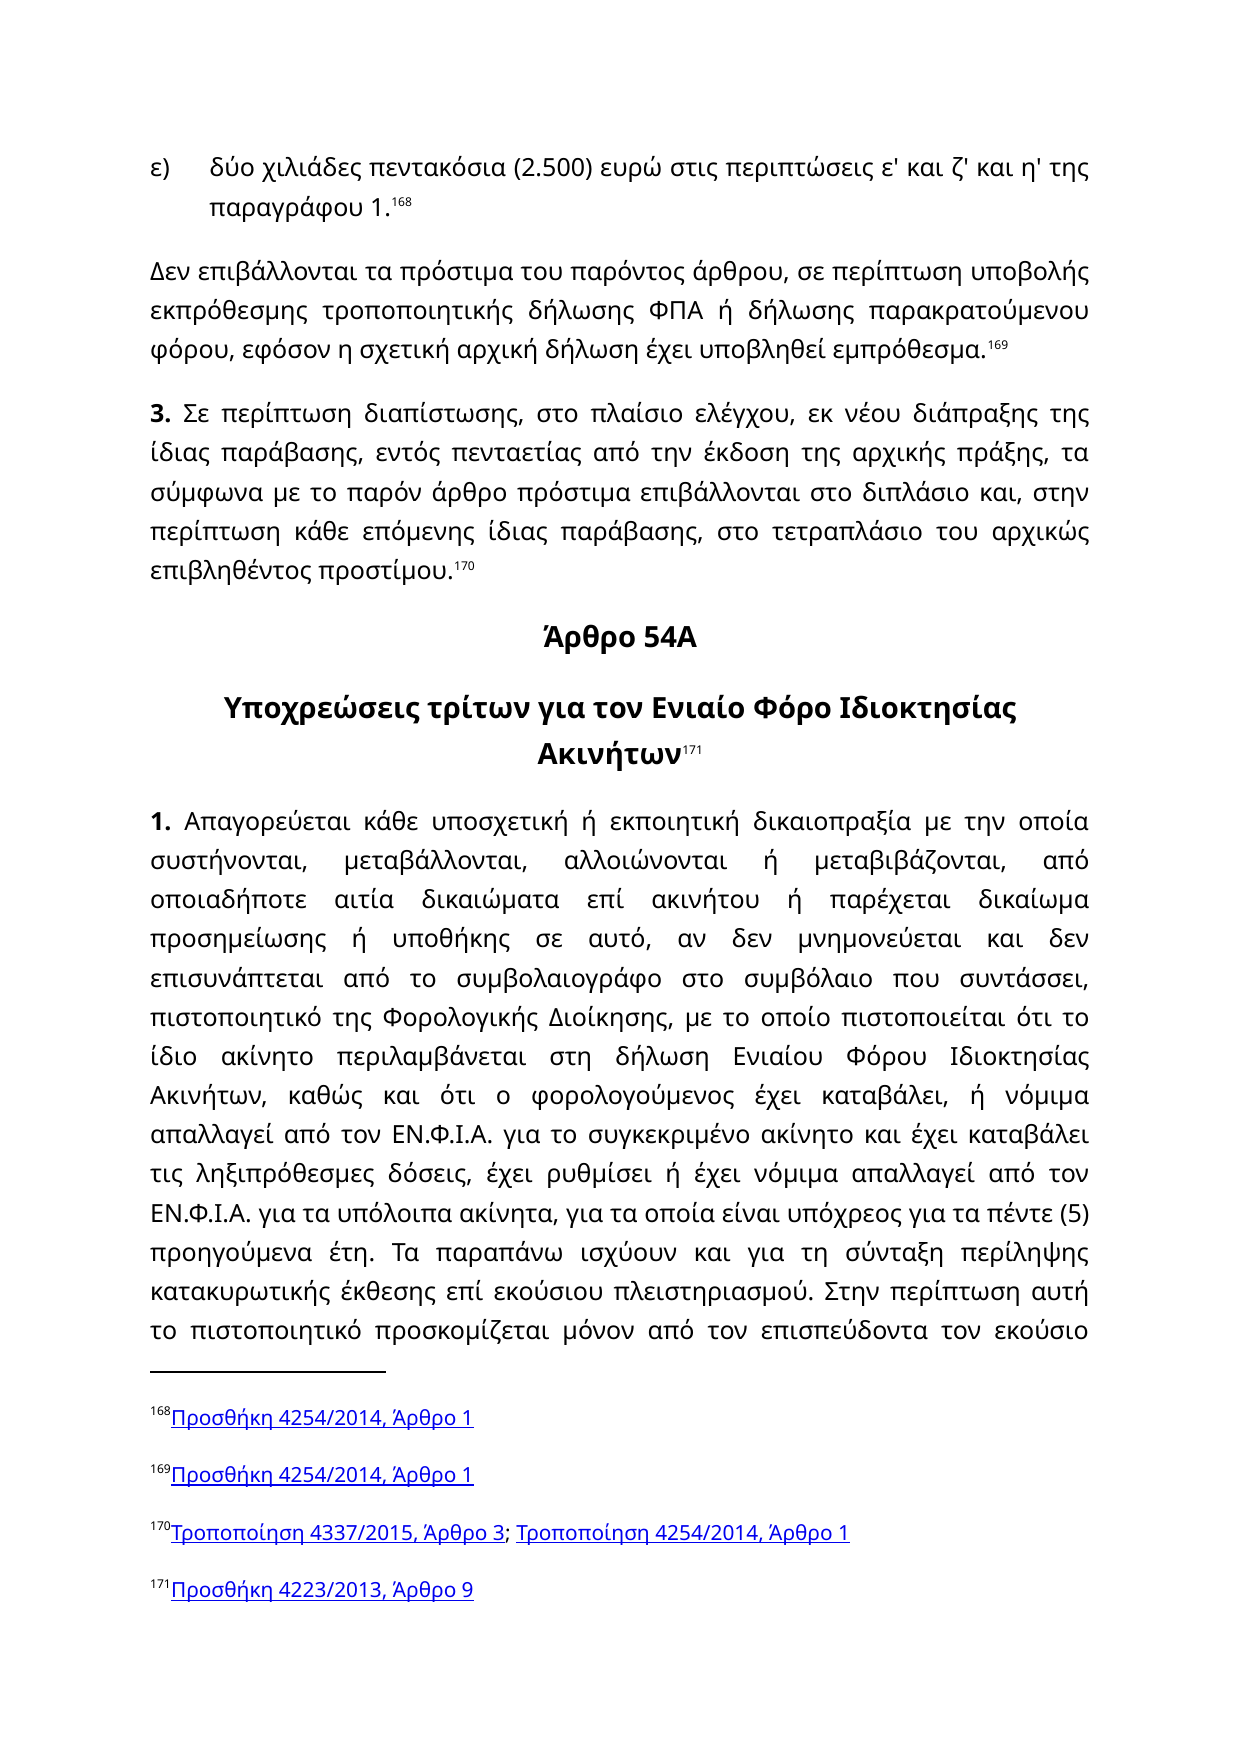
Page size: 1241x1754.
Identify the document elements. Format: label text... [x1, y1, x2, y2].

subtitle Υποχρεώσεις τρίτων για τον Ενιαίο Φόρο Ιδιοκτησίας Ακινήτων [150, 687, 1090, 773]
subtitle Άρθρο 54Α [150, 617, 1090, 656]
text Τροποποίηση 4337/2015, Άρθρο 3; Τροποποίηση 4254/2014, Άρθρο 1 [150, 1518, 1090, 1546]
text Προσθήκη 4223/2013, Άρθρο 9 [150, 1576, 1090, 1604]
text Προσθήκη 4254/2014, Άρθρο 1 [150, 1460, 1090, 1489]
text 3. Σε περίπτωση διαπίστωσης, στο πλαίσιο ελέγχου, εκ νέου διάπραξης της ίδιας παράβασης, εντός πενταετίας από την έκδοση της αρχικής πράξης, τα σύμφωνα με το παρόν άρθρο πρόστιμα επιβάλλονται στο διπλάσιο και, στην περίπτωση κάθε επόμενης ίδιας παράβασης, στο τετραπλάσιο του αρχικώς επιβληθέντος προστίμου. [150, 396, 1090, 587]
text Δεν επιβάλλονται τα πρόστιμα του παρόντος άρθρου, σε περίπτωση υποβολής εκπρόθεσμης τροποποιητικής δήλωσης ΦΠΑ ή δήλωσης παρακρατούμενου φόρου, εφόσον η σχετική αρχική δήλωση έχει υποβληθεί εμπρόθεσμα. [150, 253, 1090, 366]
list ε) δύο χιλιάδες πεντακόσια (2.500) ευρώ στις περιπτώσεις ε' και ζ' και η' της παραγράφου 1. [150, 150, 1090, 223]
text 1. Απαγορεύεται κάθε υποσχετική ή εκποιητική δικαιοπραξία με την οποία συστήνονται, μεταβάλλονται, αλλοιώνονται ή μεταβιβάζονται, από οποιαδήποτε αιτία δικαιώματα επί ακινήτου ή παρέχεται δικαίωμα προσημείωσης ή υποθήκης σε αυτό, αν δεν μνημονεύεται και δεν επισυνάπτεται από το συμβολαιογράφο στο συμβόλαιο που συντάσσει, πιστοποιητικό της Φορολογικής Διοίκησης, με το οποίο πιστοποιείται ότι το ίδιο ακίνητο περιλαμβάνεται στη δήλωση Ενιαίου Φόρου Ιδιοκτησίας Ακινήτων, καθώς και ότι ο φορολογούμενος έχει καταβάλει, ή νόμιμα απαλλαγεί από τον ΕΝ.Φ.Ι.Α. για το συγκεκριμένο ακίνητο και έχει καταβάλει τις ληξιπρόθεσμες δόσεις, έχει ρυθμίσει ή έχει νόμιμα απαλλαγεί από τον ΕΝ.Φ.Ι.Α. για τα υπόλοιπα ακίνητα, για τα οποία είναι υπόχρεος για τα πέντε (5) προηγούμενα έτη. Τα παραπάνω ισχύουν και για τη σύνταξη περίληψης κατακυρωτικής έκθεσης επί εκούσιου πλειστηριασμού. Στην περίπτωση αυτή το πιστοποιητικό προσκομίζεται μόνον από τον επισπεύδοντα τον εκούσιο [150, 803, 1090, 1347]
text Προσθήκη 4254/2014, Άρθρο 1 [150, 1403, 1090, 1431]
